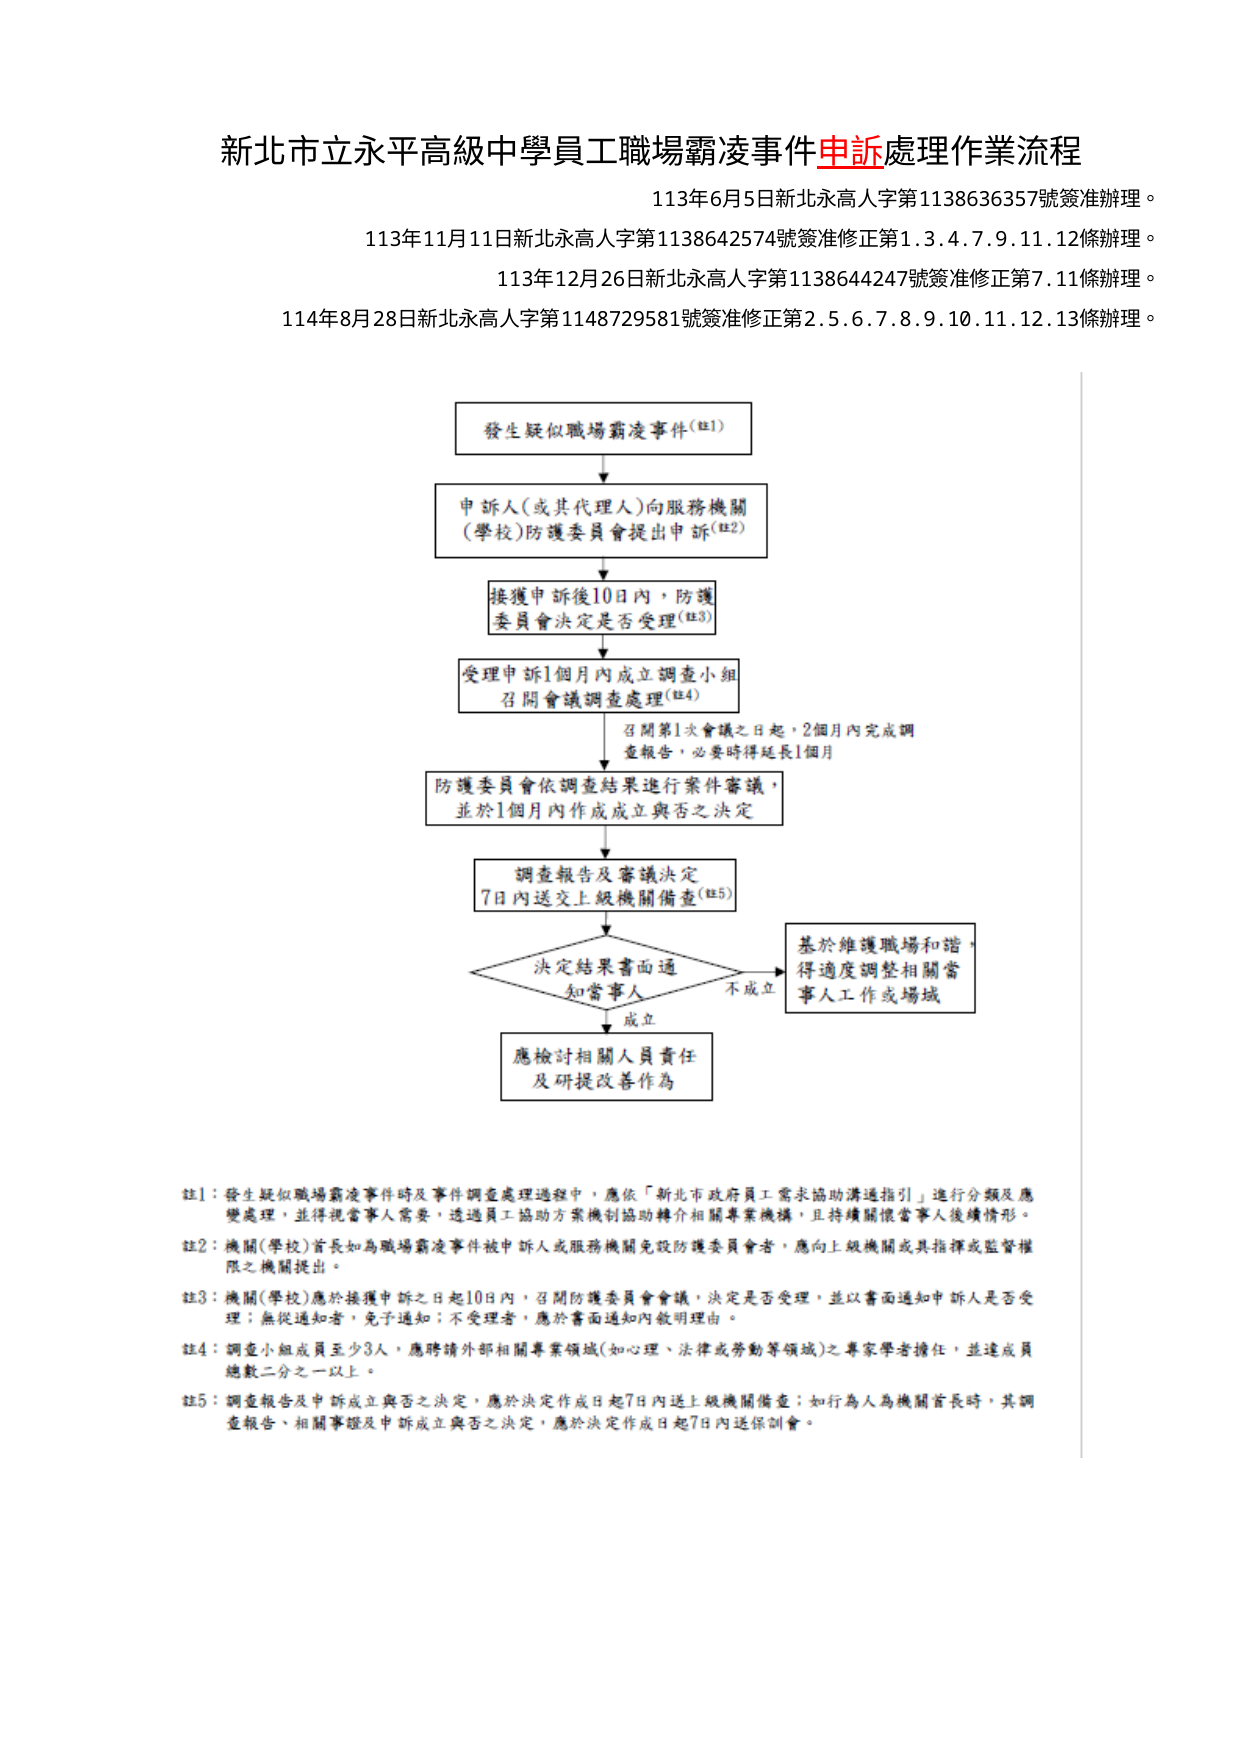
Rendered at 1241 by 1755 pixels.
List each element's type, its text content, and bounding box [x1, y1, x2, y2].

text 113年6月5日新北永高人字第1138636357號簽准辦理。 [77, 183, 1161, 213]
text 114年8月28日新北永高人字第1148729581號簽准修正第2.5.6.7.8.9.10.11.12.13條辦理。 [77, 302, 1161, 332]
text 113年11月11日新北永高人字第1138642574號簽准修正第1.3.4.7.9.11.12條辦理。 [77, 222, 1161, 253]
text 113年12月26日新北永高人字第1138644247號簽准修正第7.11條辦理。 [77, 262, 1161, 293]
text 新北市立永平高級中學員工職場霸凌事件申訴處理作業流程 [180, 125, 1123, 173]
